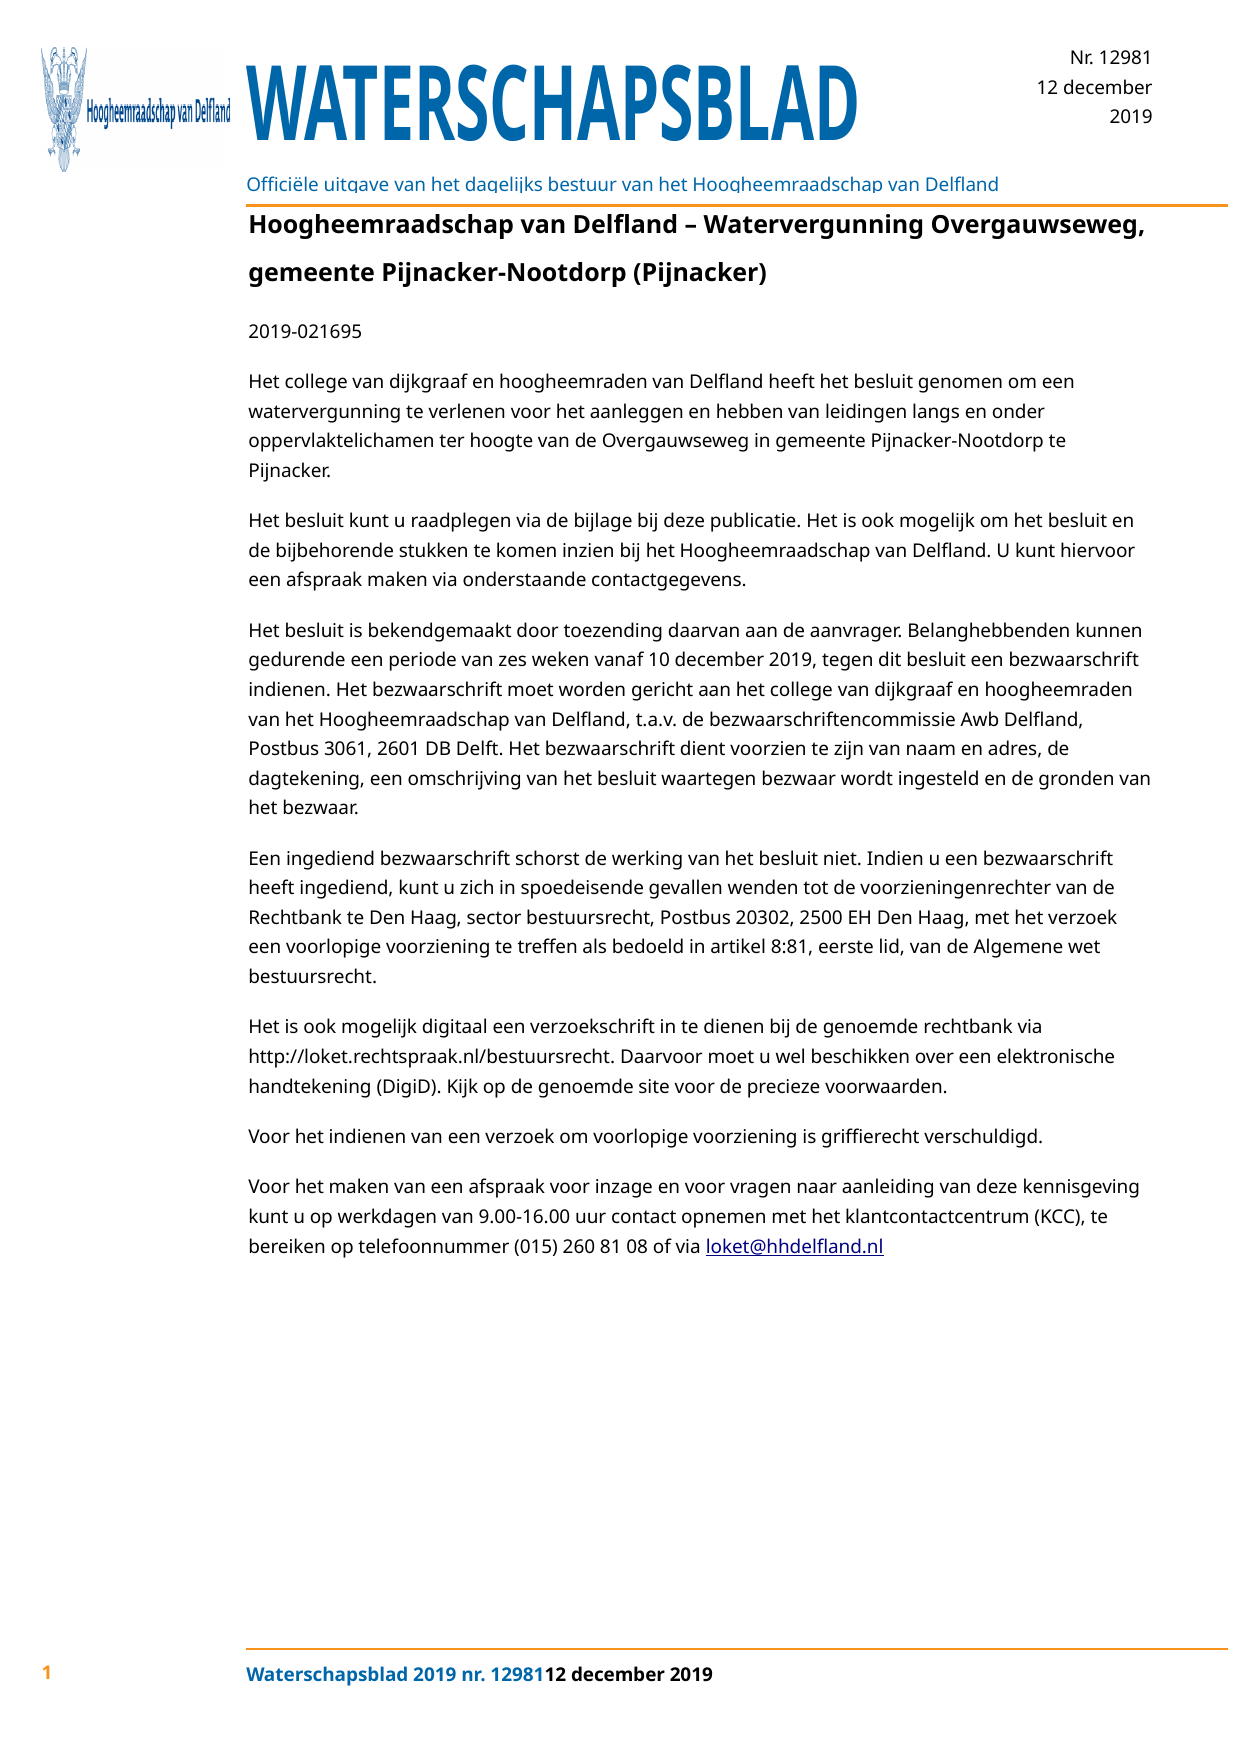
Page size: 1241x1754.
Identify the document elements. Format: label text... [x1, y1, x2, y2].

text Voor het maken van een afspraak voor inzage en voor vragen naar aanleiding van deze kennisgeving kunt u op werkdagen van 9.00-16.00 uur contact opnemen met het klantcontactcentrum (KCC), te bereiken op telefoonnummer (015) 260 81 08 of via loket@hhdelfland.nl [248, 1174, 1152, 1259]
text Het is ook mogelijk digitaal een verzoekschrift in te dienen bij de genoemde rechtbank via http://loket.rechtspraak.nl/bestuursrecht. Daarvoor moet u wel beschikken over een elektronische handtekening (DigiD). Kijk op de genoemde site voor de precieze voorwaarden. [248, 1014, 1152, 1099]
text 2019-021695 [248, 318, 1152, 344]
text Hoogheemraadschap van Delfland – Watervergunning Overgauwseweg, gemeente Pijnacker-Nootdorp (Pijnacker) [248, 207, 1152, 288]
text Voor het indienen van een verzoek om voorlopige voorziening is griffierecht verschuldigd. [248, 1123, 1152, 1149]
text Het besluit kunt u raadplegen via de bijlage bij deze publicatie. Het is ook mogelijk om het besluit en de bijbehorende stukken te komen inzien bij het Hoogheemraadschap van Delfland. U kunt hiervoor een afspraak maken via onderstaande contactgegevens. [248, 507, 1152, 592]
text Het besluit is bekendgemaakt door toezending daarvan aan de aanvrager. Belanghebbenden kunnen gedurende een periode van zes weken vanaf 10 december 2019, tegen dit besluit een bezwaarschrift indienen. Het bezwaarschrift moet worden gericht aan het college van dijkgraaf en hoogheemraden van het Hoogheemraadschap van Delfland, t.a.v. de bezwaarschriftencommissie Awb Delfland, Postbus 3061, 2601 DB Delft. Het bezwaarschrift dient voorzien te zijn van naam en adres, de dagtekening, een omschrijving van het besluit waartegen bezwaar wordt ingesteld en de gronden van het bezwaar. [248, 617, 1152, 820]
picture [41, 47, 231, 172]
text Een ingediend bezwaarschrift schorst de werking van het besluit niet. Indien u een bezwaarschrift heeft ingediend, kunt u zich in spoedeisende gevallen wenden tot de voorzieningenrechter van de Rechtbank te Den Haag, sector bestuursrecht, Postbus 20302, 2500 EH Den Haag, met het verzoek een voorlopige voorziening te treffen als bedoeld in artikel 8:81, eerste lid, van de Algemene wet bestuursrecht. [248, 845, 1152, 989]
text Het college van dijkgraaf en hoogheemraden van Delfland heeft het besluit genomen om een watervergunning te verlenen voor het aanleggen en hebben van leidingen langs en onder oppervlaktelichamen ter hoogte van de Overgauwseweg in gemeente Pijnacker-Nootdorp te Pijnacker. [248, 368, 1152, 483]
